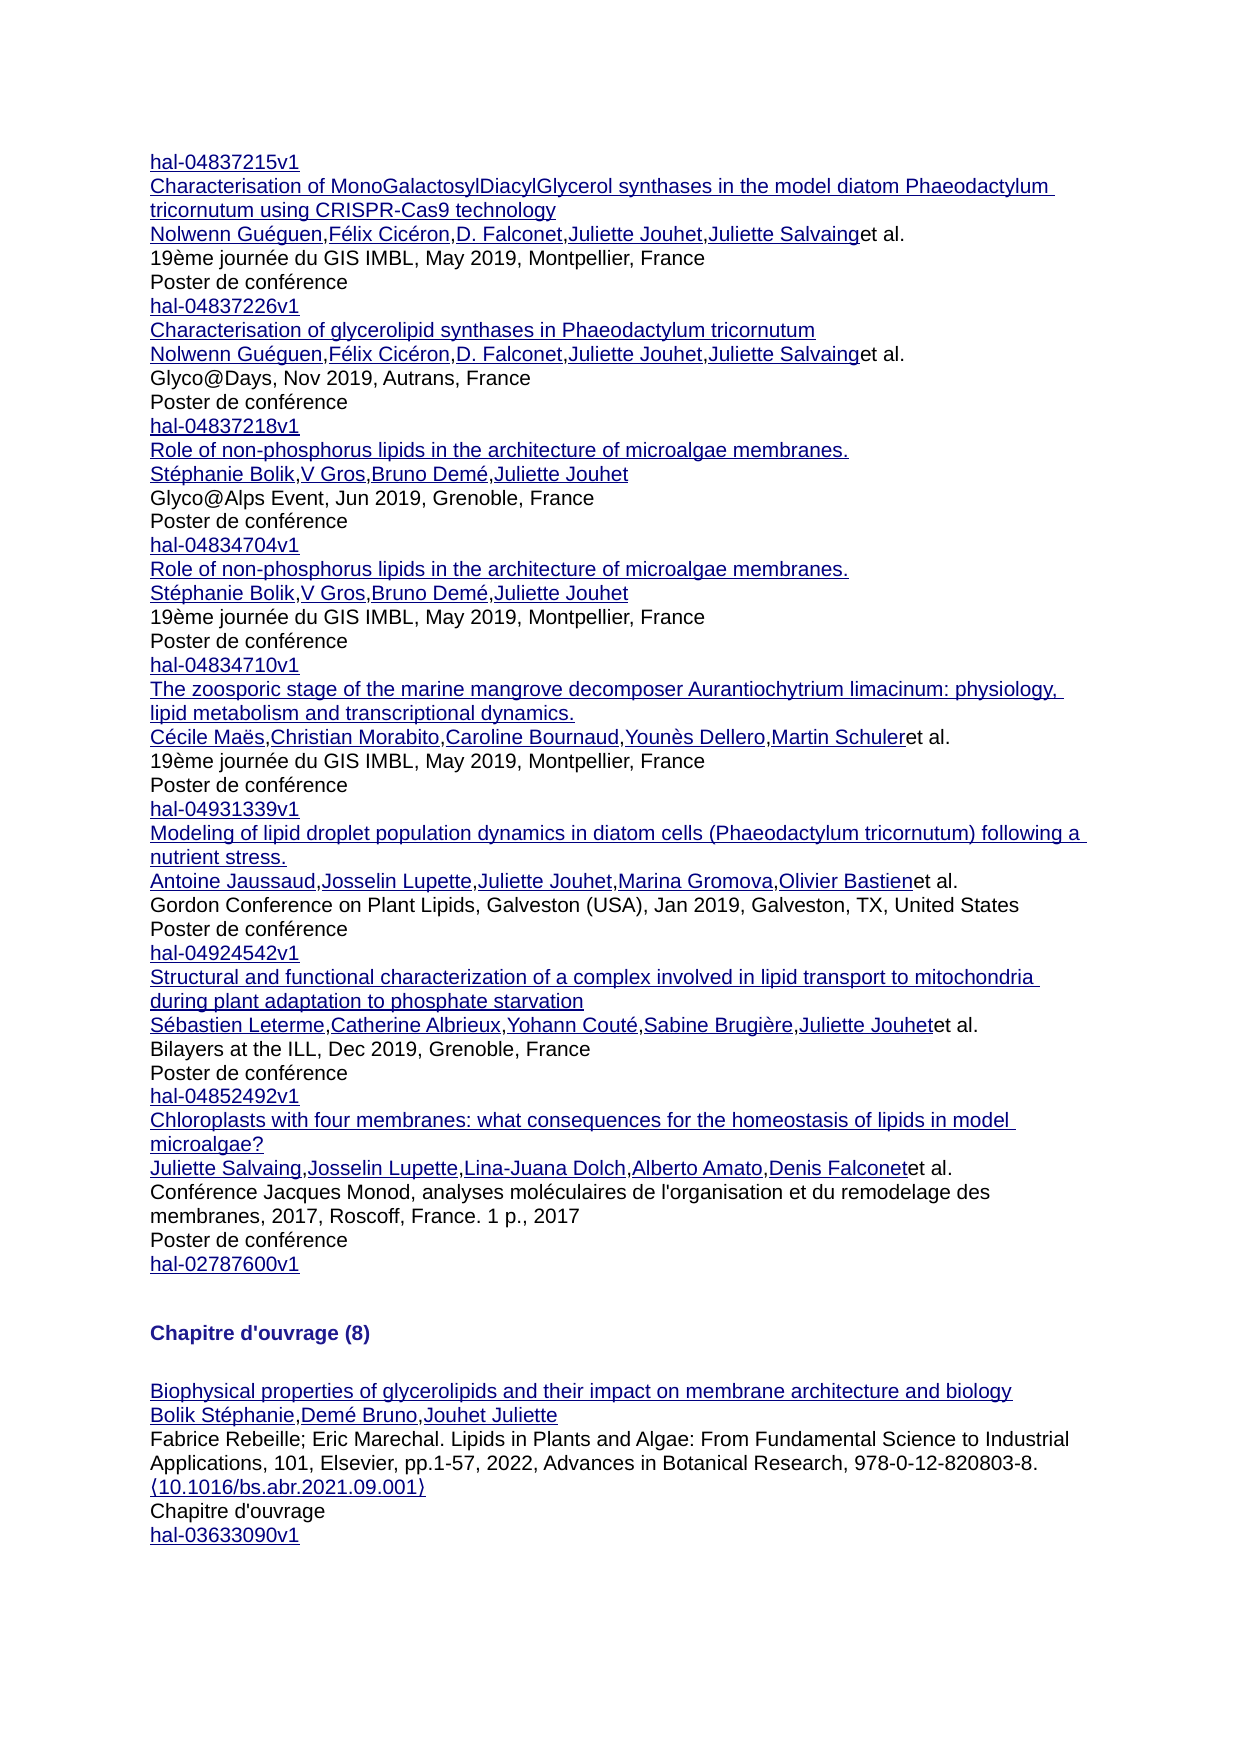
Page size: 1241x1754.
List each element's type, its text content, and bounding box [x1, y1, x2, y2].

table_cell Chloroplasts with four membranes: what consequences for the homeostasis of lipids in model microalgae? Juliette Salvaing,Josselin Lupette,Lina-Juana Dolch,Alberto Amato,Denis Falconetet al. Conférence Jacques Monod, analyses moléculaires de l'organisation et du remodelage des membranes, 2017, Roscoff, France. 1 p., 2017 Poster de conférence hal-02787600v1 [150, 1108, 1090, 1276]
table_header Biophysical properties of glycerolipids and their impact on membrane architecture and biology Bolik Stéphanie,Demé Bruno,Jouhet Juliette Fabrice Rebeille; Eric Marechal. Lipids in Plants and Algae: From Fundamental Science to Industrial Applications, 101, Elsevier, pp.1-57, 2022, Advances in Botanical Research, 978-0-12-820803-8. ⟨10.1016/bs.abr.2021.09.001⟩ Chapitre d'ouvrage hal-03633090v1 [150, 1379, 1090, 1547]
subtitle Chapitre d'ouvrage (8) [150, 1321, 1090, 1345]
table_cell Role of non-phosphorus lipids in the architecture of microalgae membranes. Stéphanie Bolik,V Gros,Bruno Demé,Juliette Jouhet 19ème journée du GIS IMBL, May 2019, Montpellier, France Poster de conférence hal-04834710v1 [150, 557, 1090, 677]
table_cell The zoosporic stage of the marine mangrove decomposer Aurantiochytrium limacinum: physiology, lipid metabolism and transcriptional dynamics. Cécile Maës,Christian Morabito,Caroline Bournaud,Younès Dellero,Martin Schuleret al. 19ème journée du GIS IMBL, May 2019, Montpellier, France Poster de conférence hal-04931339v1 [150, 677, 1090, 821]
table_cell Characterisation of MonoGalactosylDiacylGlycerol synthases in the model diatom Phaeodactylum tricornutum using CRISPR-Cas9 technology Nolwenn Guéguen,Félix Cicéron,D. Falconet,Juliette Jouhet,Juliette Salvainget al. 19ème journée du GIS IMBL, May 2019, Montpellier, France Poster de conférence hal-04837226v1 [150, 174, 1090, 318]
table_cell Structural and functional characterization of a complex involved in lipid transport to mitochondria during plant adaptation to phosphate starvation Sébastien Leterme,Catherine Albrieux,Yohann Couté,Sabine Brugière,Juliette Jouhetet al. Bilayers at the ILL, Dec 2019, Grenoble, France Poster de conférence hal-04852492v1 [150, 965, 1090, 1108]
table_cell Role of non-phosphorus lipids in the architecture of microalgae membranes. Stéphanie Bolik,V Gros,Bruno Demé,Juliette Jouhet Glyco@Alps Event, Jun 2019, Grenoble, France Poster de conférence hal-04834704v1 [150, 438, 1090, 557]
table_cell Characterisation of glycerolipid synthases in Phaeodactylum tricornutum Nolwenn Guéguen,Félix Cicéron,D. Falconet,Juliette Jouhet,Juliette Salvainget al. Glyco@Days, Nov 2019, Autrans, France Poster de conférence hal-04837218v1 [150, 318, 1090, 437]
table_cell Modeling of lipid droplet population dynamics in diatom cells (Phaeodactylum tricornutum) following a nutrient stress. Antoine Jaussaud,Josselin Lupette,Juliette Jouhet,Marina Gromova,Olivier Bastienet al. Gordon Conference on Plant Lipids, Galveston (USA), Jan 2019, Galveston, TX, United States Poster de conférence hal-04924542v1 [150, 821, 1090, 964]
table_cell hal-04837215v1 [150, 150, 1090, 174]
